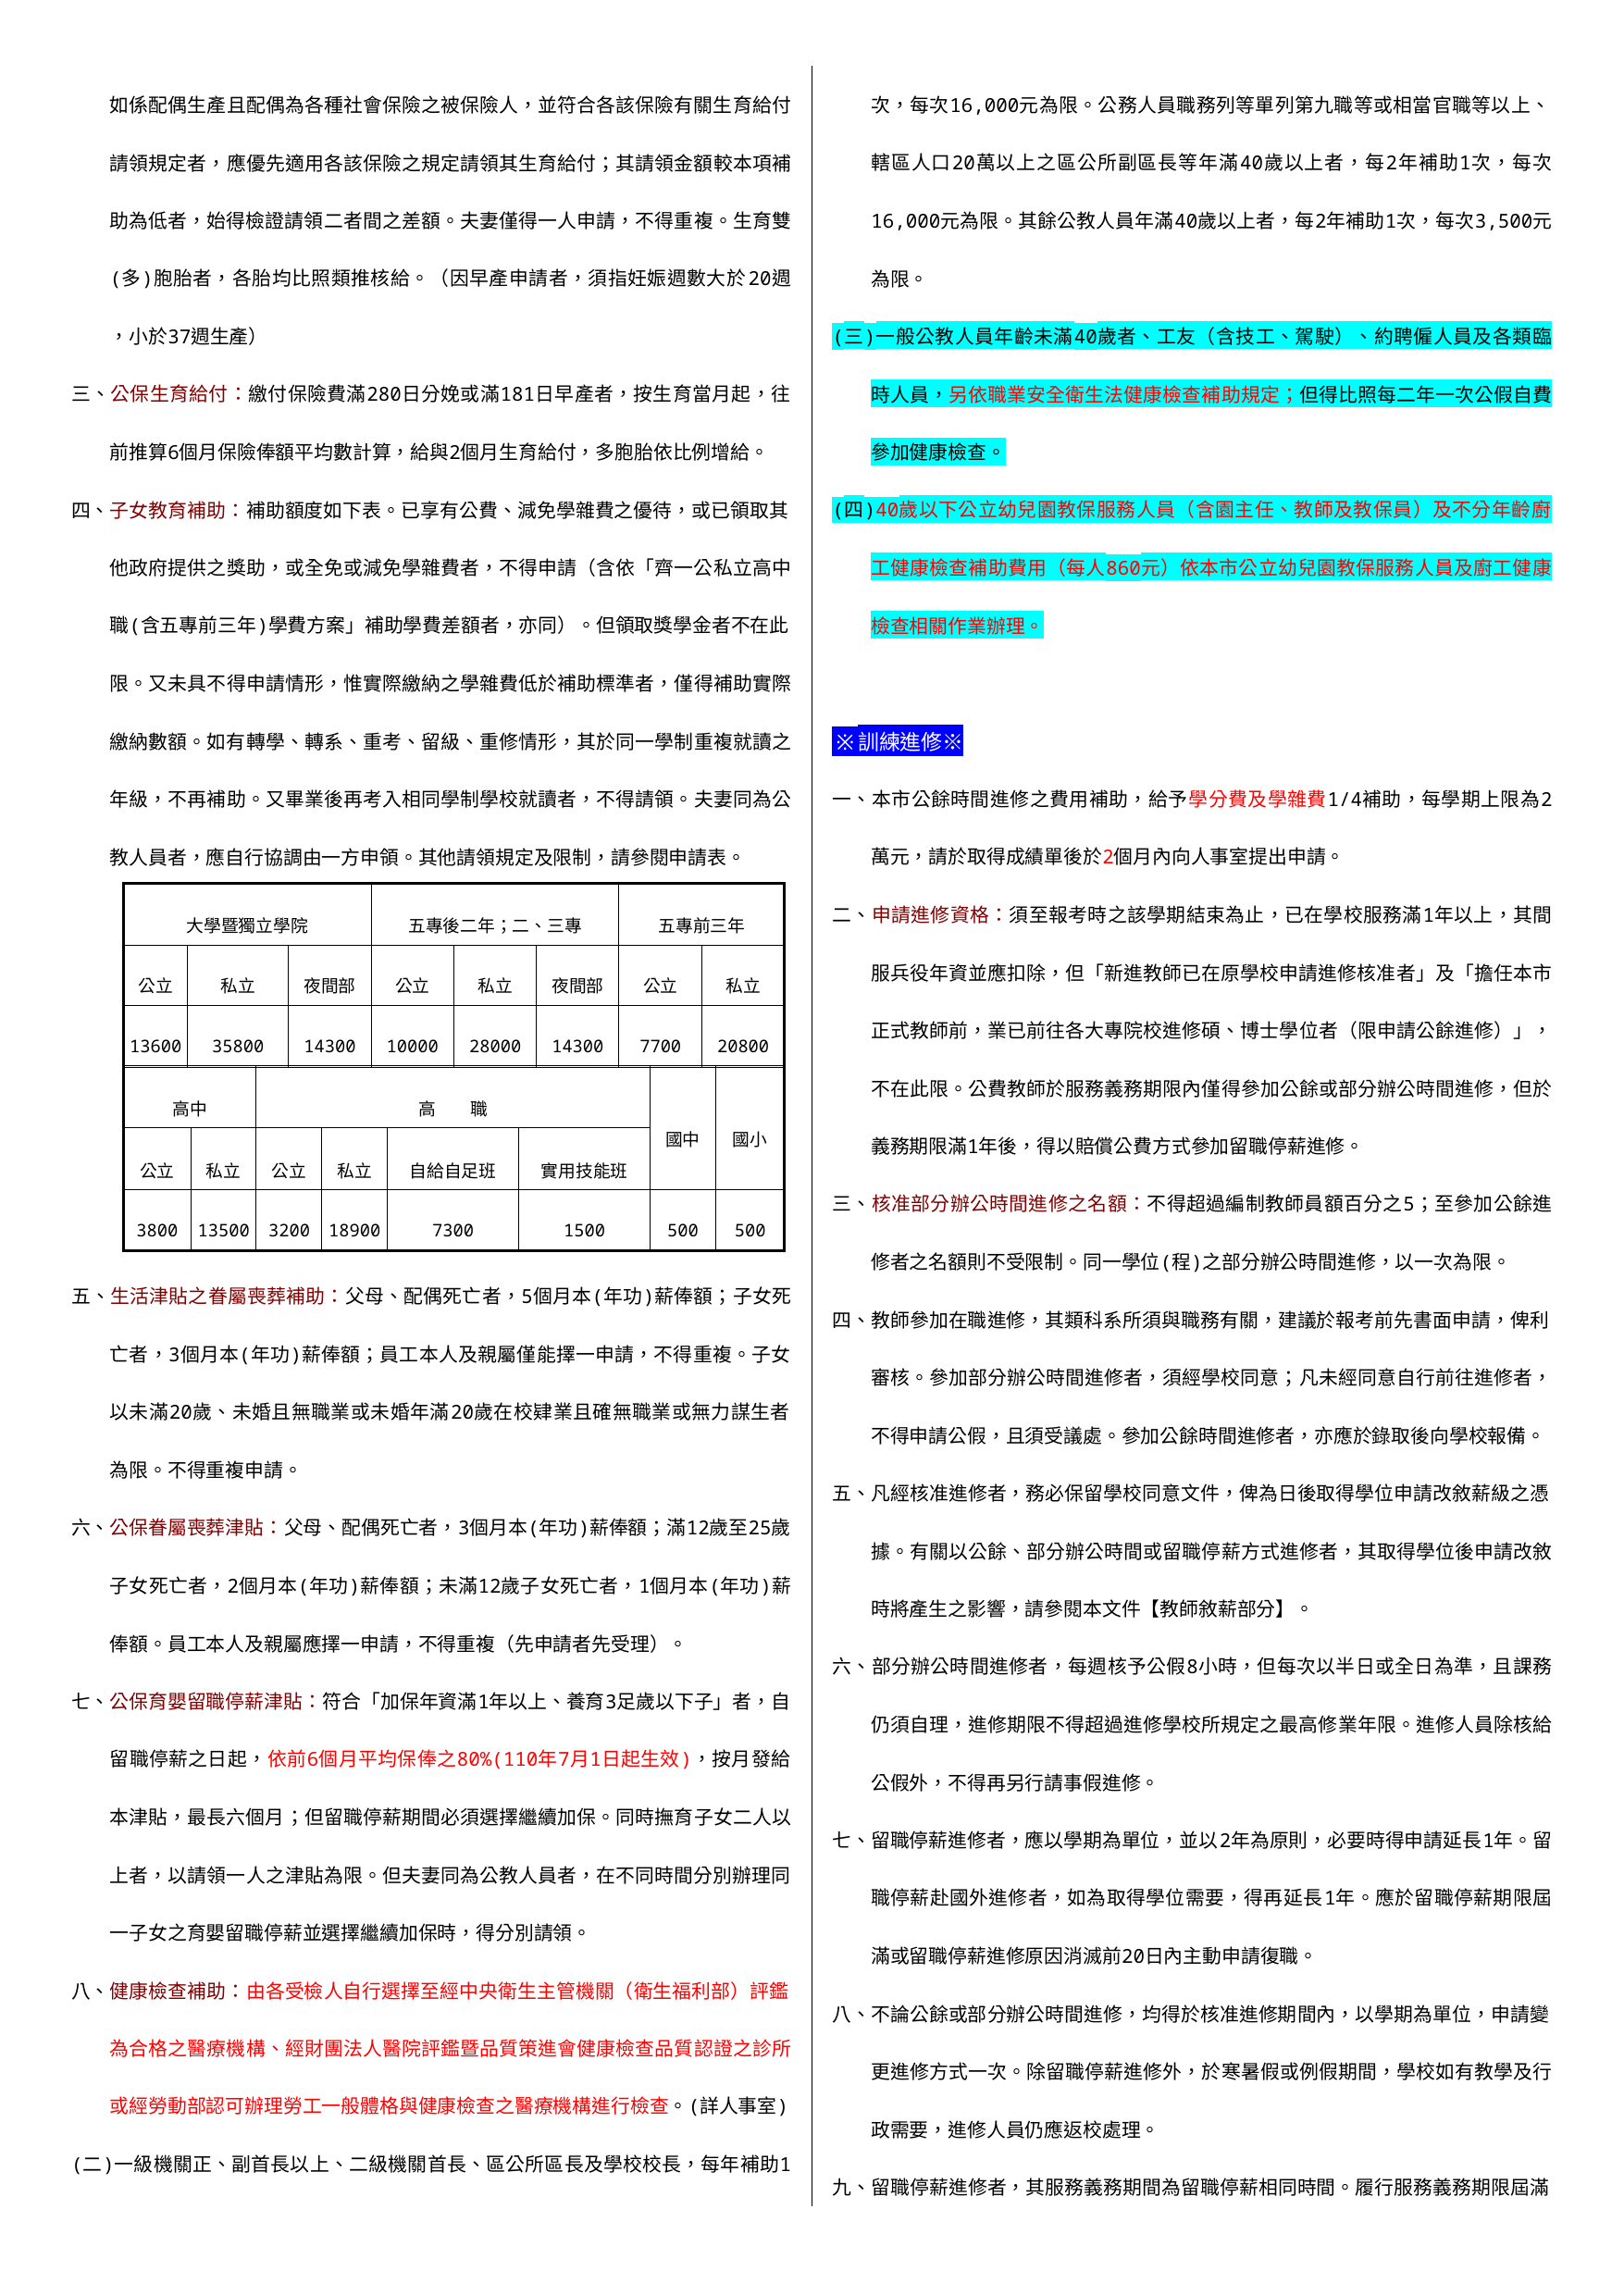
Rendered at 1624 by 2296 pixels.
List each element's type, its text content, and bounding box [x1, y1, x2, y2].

text 二、申請進修資格：須至報考時之該學期結束為止，已在學校服務滿1年以上，其間服兵役年資並應扣除，但「新進教師已在原學校申請進修核准者」及「擔任本市正式教師前，業已前往各大專院校進修碩、博士學位者（限申請公餘進修）」，不在此限。公費教師於服務義務期限內僅得參加公餘或部分辦公時間進修，但於義務期限滿1年後，得以賠償公費方式參加留職停薪進修。 [832, 875, 1552, 1164]
text 八、健康檢查補助：由各受檢人自行選擇至經中央衛生主管機關（衛生福利部）評鑑為合格之醫療機構、經財團法人醫院評鑑暨品質策進會健康檢查品質認證之診所或經勞動部認可辦理勞工一般體格與健康檢查之醫療機構進行檢查。(詳人事室) [71, 1951, 791, 2125]
text 五、生活津貼之眷屬喪葬補助：父母、配偶死亡者，5個月本(年功)薪俸額；子女死亡者，3個月本(年功)薪俸額；員工本人及親屬僅能擇一申請，不得重複。子女以未滿20歲、未婚且無職業或未婚年滿20歲在校肄業且確無職業或無力謀生者為限。不得重複申請。 [71, 1257, 791, 1488]
table_cell 1500 [519, 1190, 650, 1249]
table_cell 公立 [619, 946, 701, 1005]
table_cell 高 職 [256, 1068, 650, 1127]
table_cell 國小 [716, 1068, 783, 1189]
text 六、公保眷屬喪葬津貼：父母、配偶死亡者，3個月本(年功)薪俸額；滿12歲至25歲子女死亡者，2個月本(年功)薪俸額；未滿12歲子女死亡者，1個月本(年功)薪俸額。員工本人及親屬應擇一申請，不得重複（先申請者先受理）。 [71, 1488, 791, 1662]
text (二)一級機關正、副首長以上、二級機關首長、區公所區長及學校校長，每年補助1 [71, 2125, 791, 2182]
table_cell 高中 [125, 1068, 255, 1127]
text 三、公保生育給付：繳付保險費滿280日分娩或滿181日早產者，按生育當月起，往前推算6個月保險俸額平均數計算，給與2個月生育給付，多胞胎依比例增給。 [71, 354, 791, 470]
table_cell 13500 [192, 1190, 255, 1249]
table_cell 20800 [702, 1006, 783, 1065]
table_header 五專前三年 [619, 885, 783, 945]
table_cell 3200 [256, 1190, 321, 1249]
text 七、公保育嬰留職停薪津貼：符合「加保年資滿1年以上、養育3足歲以下子」者，自留職停薪之日起，依前6個月平均保俸之80%(110年7月1日起生效)，按月發給本津貼，最長六個月；但留職停薪期間必須選擇繼續加保。同時撫育子女二人以上者，以請領一人之津貼為限。但夫妻同為公教人員者，在不同時間分別辦理同一子女之育嬰留職停薪並選擇繼續加保時，得分別請領。 [71, 1662, 791, 1951]
table_cell 14300 [537, 1006, 618, 1065]
table_cell 500 [716, 1190, 783, 1249]
table_cell 實用技能班 [519, 1128, 650, 1189]
table_cell 夜間部 [537, 946, 618, 1005]
table_cell 公立 [372, 946, 453, 1005]
table_cell 28000 [454, 1006, 536, 1065]
table_cell 私立 [192, 1128, 255, 1189]
text (四)40歲以下公立幼兒園教保服務人員（含園主任、教師及教保員）及不分年齡廚工健康檢查補助費用（每人860元）依本市公立幼兒園教保服務人員及廚工健康檢查相關作業辦理。 [832, 470, 1552, 644]
table_cell 3800 [125, 1190, 191, 1249]
table_cell 國中 [651, 1068, 715, 1189]
table_cell 夜間部 [289, 946, 371, 1005]
table_cell 公立 [256, 1128, 321, 1189]
text 四、子女教育補助：補助額度如下表。已享有公費、減免學雜費之優待，或已領取其他政府提供之獎助，或全免或減免學雜費者，不得申請（含依「齊一公私立高中職(含五專前三年)學費方案」補助學費差額者，亦同）。但領取獎學金者不在此限。又未具不得申請情形，惟實際繳納之學雜費低於補助標準者，僅得補助實際繳納數額。如有轉學、轉系、重考、留級、重修情形，其於同一學制重複就讀之年級，不再補助。又畢業後再考入相同學制學校就讀者，不得請領。夫妻同為公教人員者，應自行協調由一方申領。其他請領規定及限制，請參閱申請表。 [71, 470, 791, 875]
text 一、本市公餘時間進修之費用補助，給予學分費及學雜費1/4補助，每學期上限為2萬元，請於取得成績單後於2個月內向人事室提出申請。 [832, 760, 1552, 875]
text (三)一般公教人員年齡未滿40歲者、工友（含技工、駕駛）、約聘僱人員及各類臨時人員，另依職業安全衛生法健康檢查補助規定；但得比照每二年一次公假自費參加健康檢查。 [832, 297, 1552, 470]
text 次，每次16,000元為限。公務人員職務列等單列第九職等或相當官職等以上、轄區人口20萬以上之區公所副區長等年滿40歲以上者，每2年補助1次，每次16,000元為限。其餘公教人員年滿40歲以上者，每2年補助1次，每次3,500元為限。 [832, 66, 1552, 297]
table_cell 私立 [322, 1128, 387, 1189]
table_cell 私立 [702, 946, 783, 1005]
table_cell 7700 [619, 1006, 701, 1065]
table_cell 35800 [188, 1006, 288, 1065]
table_cell 自給自足班 [388, 1128, 518, 1189]
text 三、核准部分辦公時間進修之名額：不得超過編制教師員額百分之5；至參加公餘進修者之名額則不受限制。同一學位(程)之部分辦公時間進修，以一次為限。 [832, 1164, 1552, 1280]
text ※訓練進修※ [832, 701, 1552, 760]
table_cell 私立 [454, 946, 536, 1005]
text 九、留職停薪進修者，其服務義務期間為留職停薪相同時間。履行服務義務期限屆滿 [832, 2148, 1552, 2205]
table_cell 私立 [188, 946, 288, 1005]
text 八、不論公餘或部分辦公時間進修，均得於核准進修期間內，以學期為單位，申請變更進修方式一次。除留職停薪進修外，於寒暑假或例假期間，學校如有教學及行政需要，進修人員仍應返校處理。 [832, 1974, 1552, 2148]
text 如係配偶生產且配偶為各種社會保險之被保險人，並符合各該保險有關生育給付請領規定者，應優先適用各該保險之規定請領其生育給付；其請領金額較本項補助為低者，始得檢證請領二者間之差額。夫妻僅得一人申請，不得重複。生育雙(多)胞胎者，各胎均比照類推核給。（因早產申請者，須指妊娠週數大於20週，小於37週生產） [71, 66, 791, 354]
text 六、部分辦公時間進修者，每週核予公假8小時，但每次以半日或全日為準，且課務仍須自理，進修期限不得超過進修學校所規定之最高修業年限。進修人員除核給公假外，不得再另行請事假進修。 [832, 1627, 1552, 1801]
table_cell 14300 [289, 1006, 371, 1065]
table_cell 500 [651, 1190, 715, 1249]
table_cell 18900 [322, 1190, 387, 1249]
table_cell 7300 [388, 1190, 518, 1249]
text 四、教師參加在職進修，其類科系所須與職務有關，建議於報考前先書面申請，俾利審核。參加部分辦公時間進修者，須經學校同意；凡未經同意自行前往進修者，不得申請公假，且須受議處。參加公餘時間進修者，亦應於錄取後向學校報備。 [832, 1280, 1552, 1454]
table_cell 13600 [125, 1006, 187, 1065]
table_cell 10000 [372, 1006, 453, 1065]
table_header 五專後二年；二、三專 [372, 885, 618, 945]
table_cell 公立 [125, 946, 187, 1005]
table_header 大學暨獨立學院 [125, 885, 371, 945]
text 五、凡經核准進修者，務必保留學校同意文件，俾為日後取得學位申請改敘薪級之憑據。有關以公餘、部分辦公時間或留職停薪方式進修者，其取得學位後申請改敘時將產生之影響，請參閱本文件【教師敘薪部分】。 [832, 1454, 1552, 1627]
text 七、留職停薪進修者，應以學期為單位，並以2年為原則，必要時得申請延長1年。留職停薪赴國外進修者，如為取得學位需要，得再延長1年。應於留職停薪期限屆滿或留職停薪進修原因消滅前20日內主動申請復職。 [832, 1801, 1552, 1974]
table_cell 公立 [125, 1128, 191, 1189]
